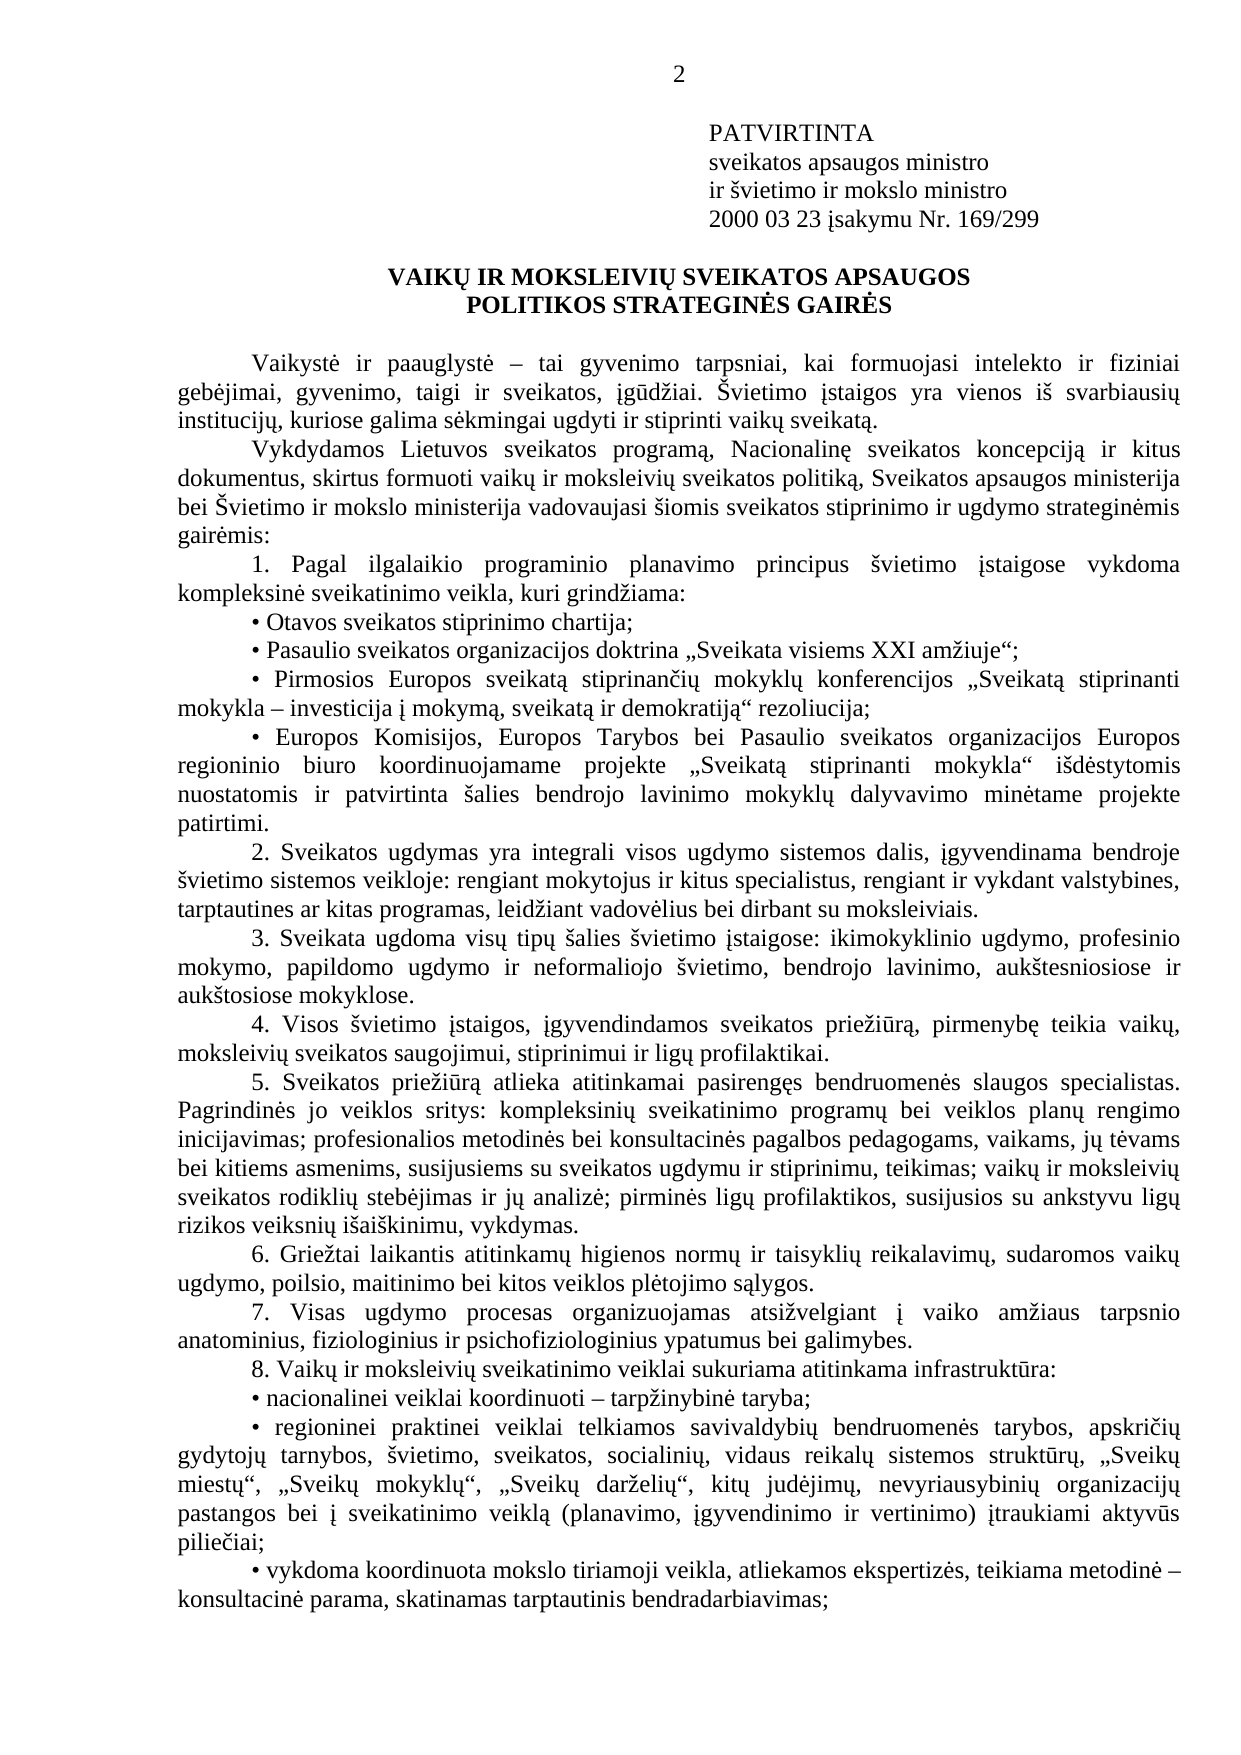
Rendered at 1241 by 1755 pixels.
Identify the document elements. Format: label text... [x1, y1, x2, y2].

text • vykdoma koordinuota mokslo tiriamoji veikla, atliekamos ekspertizės, teikiama metodinė – konsultacinė parama, skatinamas tarptautinis bendradarbiavimas; [177, 1556, 1181, 1613]
text • Europos Komisijos, Europos Tarybos bei Pasaulio sveikatos organizacijos Europos regioninio biuro koordinuojamame projekte „Sveikatą stiprinanti mokykla“ išdėstytomis nuostatomis ir patvirtinta šalies bendrojo lavinimo mokyklų dalyvavimo minėtame projekte patirtimi. [177, 722, 1181, 837]
text ir švietimo ir mokslo ministro [177, 176, 1181, 204]
text 6. Griežtai laikantis atitinkamų higienos normų ir taisyklių reikalavimų, sudaromos vaikų ugdymo, poilsio, maitinimo bei kitos veiklos plėtojimo sąlygos. [177, 1239, 1181, 1297]
text • nacionalinei veiklai koordinuoti – tarpžinybinė taryba; [177, 1383, 1181, 1412]
text 2000 03 23 įsakymu Nr. 169/299 [177, 204, 1181, 233]
text 1. Pagal ilgalaikio programinio planavimo principus švietimo įstaigose vykdoma kompleksinė sveikatinimo veikla, kuri grindžiama: [177, 549, 1181, 607]
text 7. Visas ugdymo procesas organizuojamas atsižvelgiant į vaiko amžiaus tarpsnio anatominius, fiziologinius ir psichofiziologinius ypatumus bei galimybes. [177, 1297, 1181, 1354]
text 4. Visos švietimo įstaigos, įgyvendindamos sveikatos priežiūrą, pirmenybę teikia vaikų, moksleivių sveikatos saugojimui, stiprinimui ir ligų profilaktikai. [177, 1009, 1181, 1067]
text • Pirmosios Europos sveikatą stiprinančių mokyklų konferencijos „Sveikatą stiprinanti mokykla – investicija į mokymą, sveikatą ir demokratiją“ rezoliucija; [177, 664, 1181, 722]
text 3. Sveikata ugdoma visų tipų šalies švietimo įstaigose: ikimokyklinio ugdymo, profesinio mokymo, papildomo ugdymo ir neformaliojo švietimo, bendrojo lavinimo, aukštesniosiose ir aukštosiose mokyklose. [177, 923, 1181, 1009]
text sveikatos apsaugos ministro [177, 147, 1181, 176]
text PATVIRTINTA [177, 118, 1181, 147]
text Vaikystė ir paauglystė – tai gyvenimo tarpsniai, kai formuojasi intelekto ir fiziniai gebėjimai, gyvenimo, taigi ir sveikatos, įgūdžiai. Švietimo įstaigos yra vienos iš svarbiausių institucijų, kuriose galima sėkmingai ugdyti ir stiprinti vaikų sveikatą. [177, 348, 1181, 434]
text 8. Vaikų ir moksleivių sveikatinimo veiklai sukuriama atitinkama infrastruktūra: [177, 1354, 1181, 1383]
text Vykdydamos Lietuvos sveikatos programą, Nacionalinę sveikatos koncepciją ir kitus dokumentus, skirtus formuoti vaikų ir moksleivių sveikatos politiką, Sveikatos apsaugos ministerija bei Švietimo ir mokslo ministerija vadovaujasi šiomis sveikatos stiprinimo ir ugdymo strateginėmis gairėmis: [177, 434, 1181, 549]
text 2. Sveikatos ugdymas yra integrali visos ugdymo sistemos dalis, įgyvendinama bendroje švietimo sistemos veikloje: rengiant mokytojus ir kitus specialistus, rengiant ir vykdant valstybines, tarptautines ar kitas programas, leidžiant vadovėlius bei dirbant su moksleiviais. [177, 837, 1181, 923]
text • Pasaulio sveikatos organizacijos doktrina „Sveikata visiems XXI amžiuje“; [177, 636, 1181, 664]
text • Otavos sveikatos stiprinimo chartija; [177, 607, 1181, 636]
text VAIKŲ IR MOKSLEIVIŲ SVEIKATOS APSAUGOS [177, 262, 1181, 291]
text POLITIKOS STRATEGINĖS GAIRĖS [177, 291, 1181, 319]
text • regioninei praktinei veiklai telkiamos savivaldybių bendruomenės tarybos, apskričių gydytojų tarnybos, švietimo, sveikatos, socialinių, vidaus reikalų sistemos struktūrų, „Sveikų miestų“, „Sveikų mokyklų“, „Sveikų darželių“, kitų judėjimų, nevyriausybinių organizacijų pastangos bei į sveikatinimo veiklą (planavimo, įgyvendinimo ir vertinimo) įtraukiami aktyvūs piliečiai; [177, 1412, 1181, 1556]
text 5. Sveikatos priežiūrą atlieka atitinkamai pasirengęs bendruomenės slaugos specialistas. Pagrindinės jo veiklos sritys: kompleksinių sveikatinimo programų bei veiklos planų rengimo inicijavimas; profesionalios metodinės bei konsultacinės pagalbos pedagogams, vaikams, jų tėvams bei kitiems asmenims, susijusiems su sveikatos ugdymu ir stiprinimu, teikimas; vaikų ir moksleivių sveikatos rodiklių stebėjimas ir jų analizė; pirminės ligų profilaktikos, susijusios su ankstyvu ligų rizikos veiksnių išaiškinimu, vykdymas. [177, 1067, 1181, 1239]
